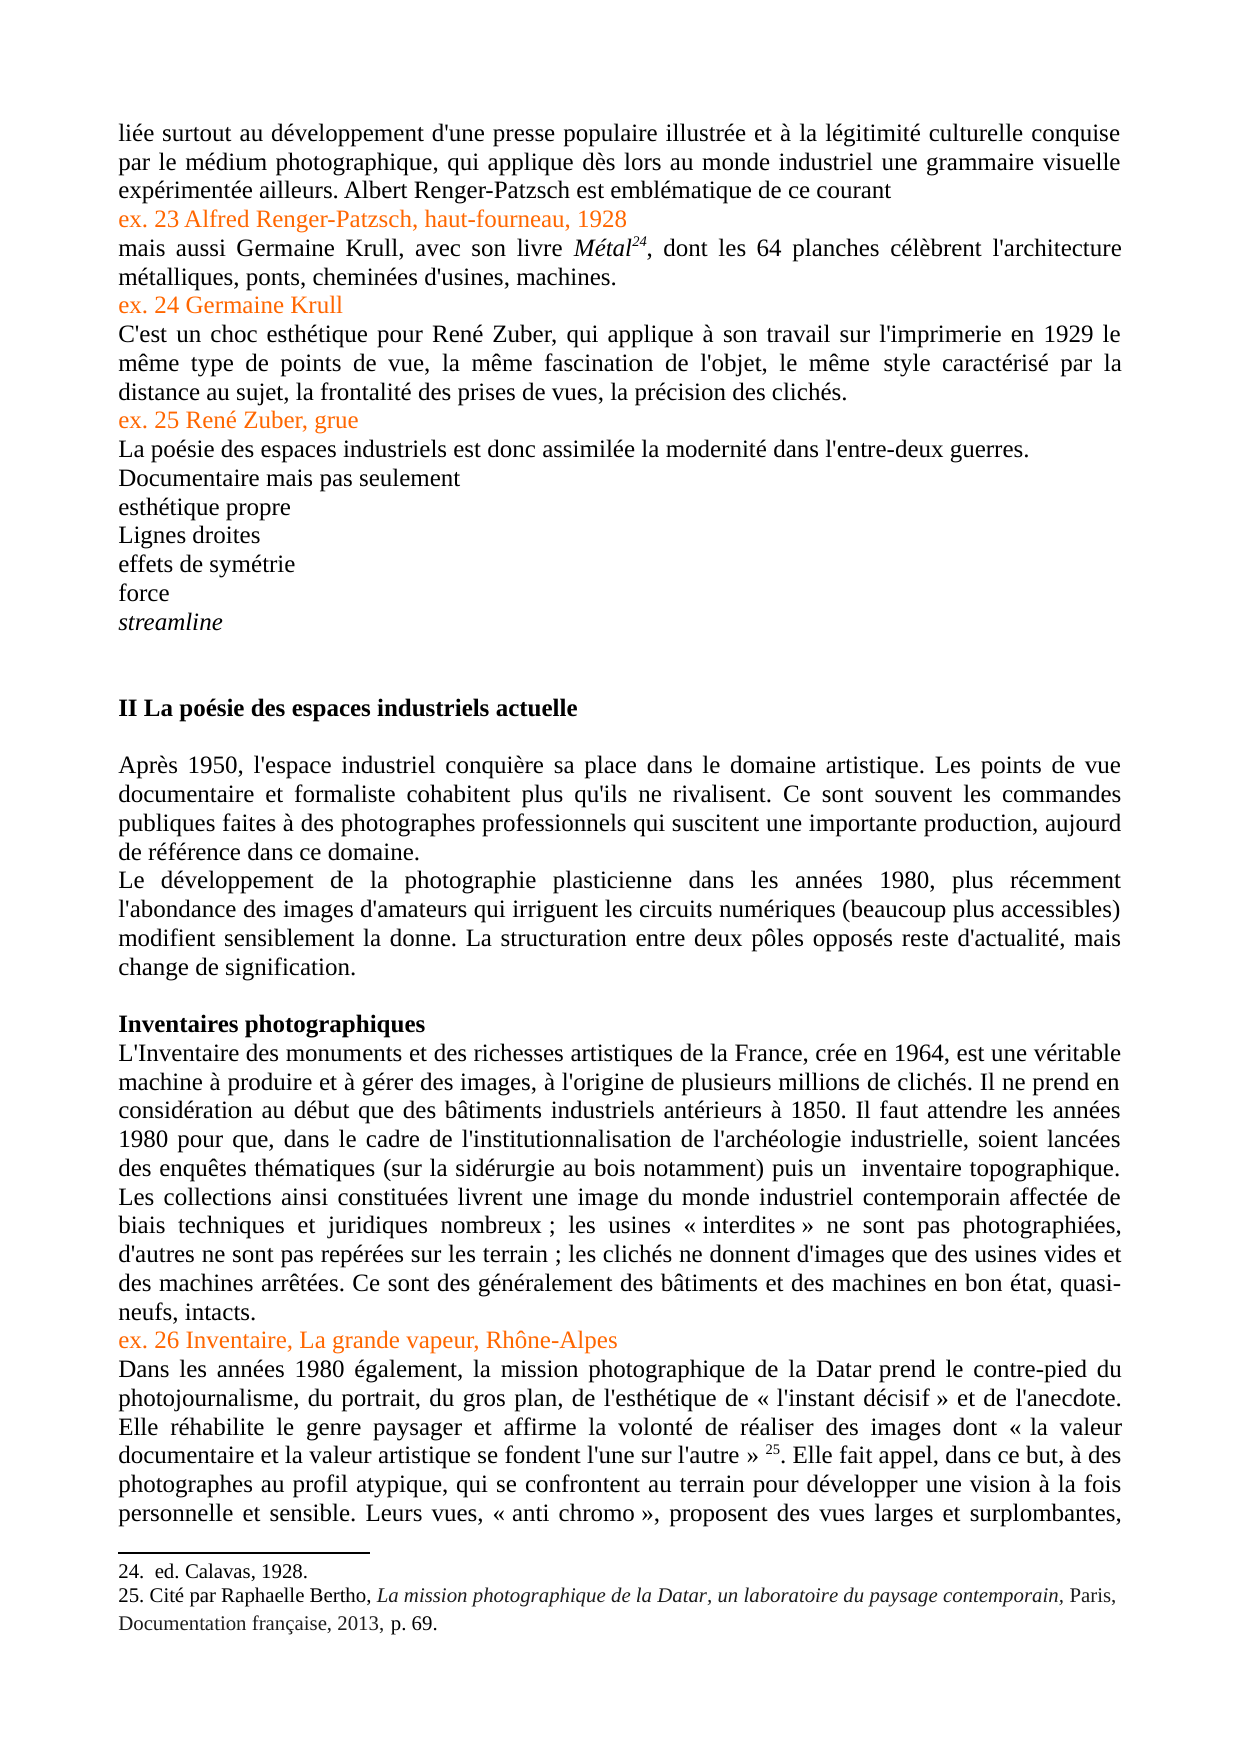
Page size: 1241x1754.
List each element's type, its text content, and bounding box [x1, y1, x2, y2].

text L'Inventaire des monuments et des richesses artistiques de la France, crée en 1964, est une véritable machine à produire et à gérer des images, à l'origine de plusieurs millions de clichés. Il ne prend en considération au début que des bâtiments industriels antérieurs à 1850. Il faut attendre les années 1980 pour que, dans le cadre de l'institutionnalisation de l'archéologie industrielle, soient lancées des enquêtes thématiques (sur la sidérurgie au bois notamment) puis un inventaire topographique. Les collections ainsi constituées livrent une image du monde industriel contemporain affectée de biais techniques et juridiques nombreux ; les usines « interdites » ne sont pas photographiées, d'autres ne sont pas repérées sur les terrain ; les clichés ne donnent d'images que des usines vides et des machines arrêtées. Ce sont des généralement des bâtiments et des machines en bon état, quasi- neufs, intacts. [118, 1038, 1122, 1326]
text Après 1950, l'espace industriel conquière sa place dans le domaine artistique. Les points de vue documentaire et formaliste cohabitent plus qu'ils ne rivalisent. Ce sont souvent les commandes publiques faites à des photographes professionnels qui suscitent une importante production, aujourd de référence dans ce domaine. [118, 751, 1122, 866]
text Dans les années 1980 également, la mission photographique de la Datar prend le contre-pied du photojournalisme, du portrait, du gros plan, de l'esthétique de « l'instant décisif » et de l'anecdote. Elle réhabilite le genre paysager et affirme la volonté de réaliser des images dont « la valeur documentaire et la valeur artistique se fondent l'une sur l'autre » . Elle fait appel, dans ce but, à des photographes au profil atypique, qui se confrontent au terrain pour développer une vision à la fois personnelle et sensible. Leurs vues, « anti chromo », proposent des vues larges et surplombantes, [118, 1354, 1122, 1527]
text . Cité par Raphaelle Bertho, La mission photographique de la Datar, un laboratoire du paysage contemporain, Paris, Documentation française, 2013, p. 69. [118, 1583, 1122, 1636]
text ex. 24 Germaine Krull [118, 291, 1122, 319]
text Lignes droites [118, 521, 1122, 549]
text Documentaire mais pas seulement [118, 463, 1122, 492]
text mais aussi Germaine Krull, avec son livre Métal, dont les 64 planches célèbrent l'architecture métalliques, ponts, cheminées d'usines, machines. [118, 233, 1122, 291]
text C'est un choc esthétique pour René Zuber, qui applique à son travail sur l'imprimerie en 1929 le même type de points de vue, la même fascination de l'objet, le même style caractérisé par la distance au sujet, la frontalité des prises de vues, la précision des clichés. [118, 319, 1122, 406]
text II La poésie des espaces industriels actuelle [118, 693, 1122, 722]
text La poésie des espaces industriels est donc assimilée la modernité dans l'entre-deux guerres. [118, 434, 1122, 463]
text effets de symétrie [118, 549, 1122, 578]
text . ed. Calavas, 1928. [118, 1559, 1122, 1583]
text liée surtout au développement d'une presse populaire illustrée et à la légitimité culturelle conquise par le médium photographique, qui applique dès lors au monde industriel une grammaire visuelle expérimentée ailleurs. Albert Renger-Patzsch est emblématique de ce courant [118, 118, 1122, 204]
text ex. 25 René Zuber, grue [118, 406, 1122, 434]
text ex. 23 Alfred Renger-Patzsch, haut-fourneau, 1928 [118, 204, 1122, 233]
text streamline [118, 607, 1122, 636]
text force [118, 578, 1122, 607]
text Inventaires photographiques [118, 1009, 1122, 1038]
text ex. 26 Inventaire, La grande vapeur, Rhône-Alpes [118, 1326, 1122, 1354]
text esthétique propre [118, 492, 1122, 521]
text Le développement de la photographie plasticienne dans les années 1980, plus récemment l'abondance des images d'amateurs qui irriguent les circuits numériques (beaucoup plus accessibles) modifient sensiblement la donne. La structuration entre deux pôles opposés reste d'actualité, mais change de signification. [118, 866, 1122, 981]
